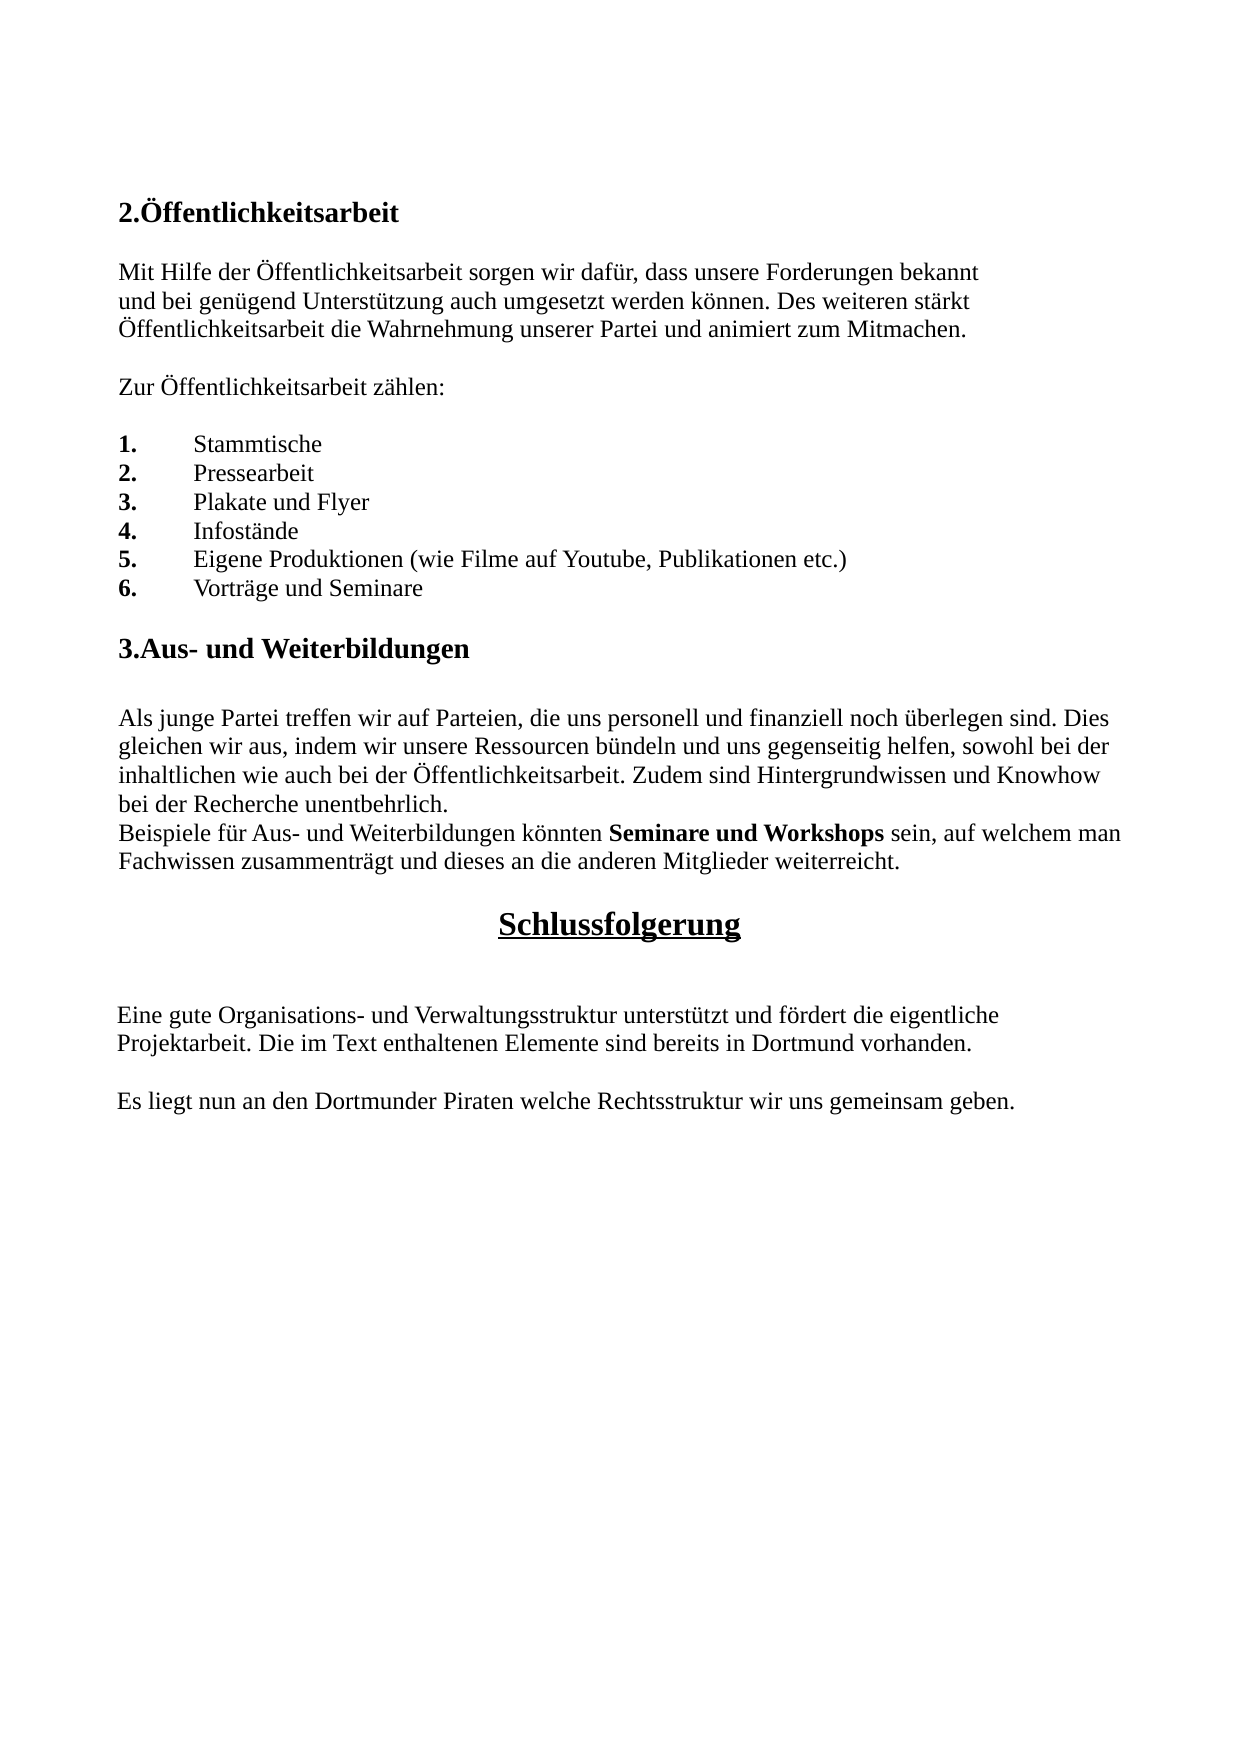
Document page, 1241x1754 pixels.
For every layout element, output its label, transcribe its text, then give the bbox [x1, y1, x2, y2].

text Beispiele für Aus- und Weiterbildungen könnten Seminare und Workshops sein, auf welchem man [118, 818, 1122, 846]
list 2.Öffentlichkeitsarbeit [118, 195, 1122, 228]
text Es liegt nun an den Dortmunder Piraten welche Rechtsstruktur wir uns gemeinsam geben. [117, 1086, 1122, 1115]
text Projektarbeit. Die im Text enthaltenen Elemente sind bereits in Dortmund vorhanden. [117, 1028, 1122, 1057]
text und bei genügend Unterstützung auch umgesetzt werden können. Des weiteren stärkt Öffentlichkeitsarbeit die Wahrnehmung unserer Partei und animiert zum Mitmachen. [118, 286, 1122, 343]
text Fachwissen zusammenträgt und dieses an die anderen Mitglieder weiterreicht. [118, 846, 1122, 875]
list Vorträge und Seminare [118, 573, 1122, 602]
list Stammtische [118, 429, 1122, 458]
list Infostände [118, 516, 1122, 544]
list Schlussfolgerung [117, 904, 1122, 942]
list Plakate und Flyer [118, 487, 1122, 516]
text Zur Öffentlichkeitsarbeit zählen: [118, 372, 1122, 401]
list Eigene Produktionen (wie Filme auf Youtube, Publikationen etc.) [118, 544, 1122, 573]
list 3.Aus- und Weiterbildungen [118, 631, 1122, 664]
text Eine gute Organisations- und Verwaltungsstruktur unterstützt und fördert die eigentliche [117, 1000, 1122, 1028]
text Mit Hilfe der Öffentlichkeitsarbeit sorgen wir dafür, dass unsere Forderungen bekannt [118, 257, 1122, 286]
list Pressearbeit [118, 458, 1122, 487]
text Als junge Partei treffen wir auf Parteien, die uns personell und finanziell noch überlegen sind. Dies gleichen wir aus, indem wir unsere Ressourcen bündeln und uns gegenseitig helfen, sowohl bei der inhaltlichen wie auch bei der Öffentlichkeitsarbeit. Zudem sind Hintergrundwissen und Knowhow bei der Recherche unentbehrlich. [118, 703, 1122, 818]
